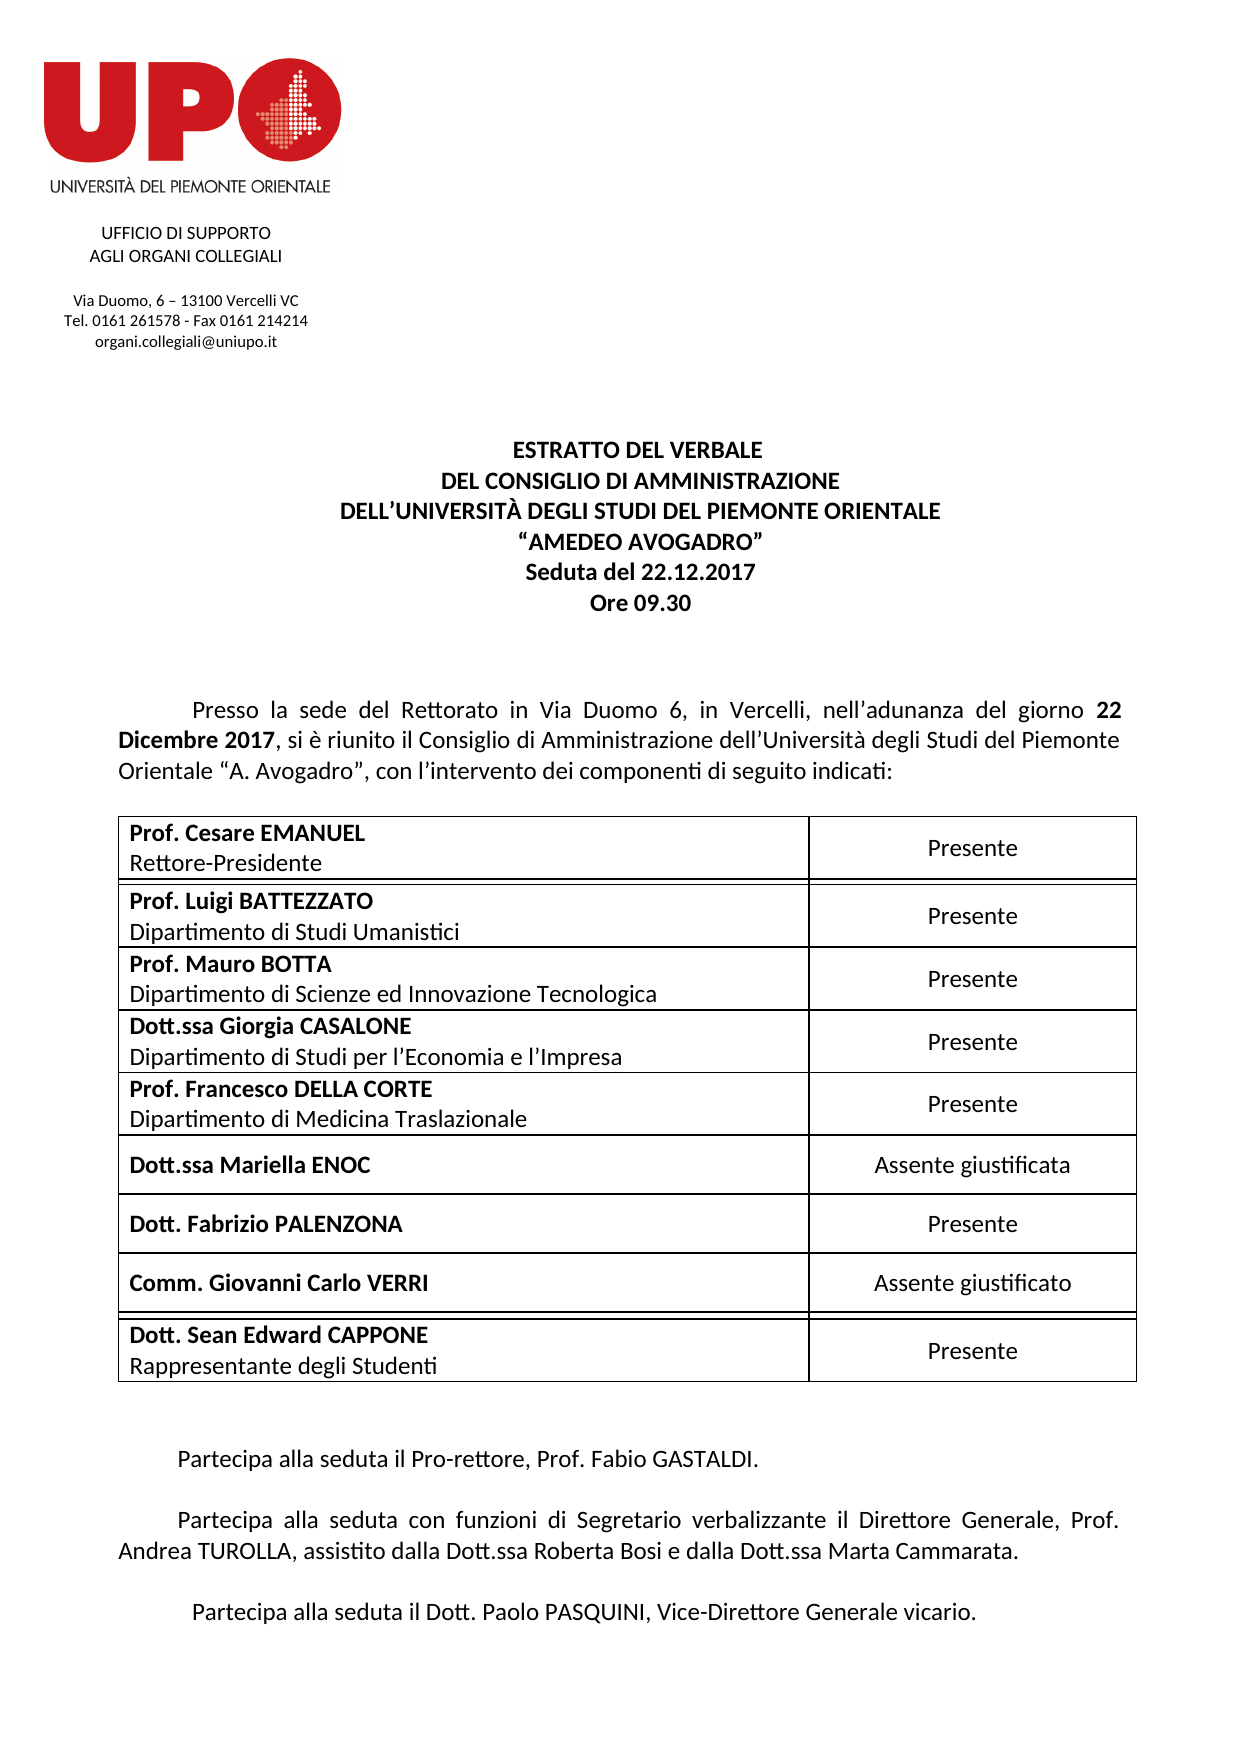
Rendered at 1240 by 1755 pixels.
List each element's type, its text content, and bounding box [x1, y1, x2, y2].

text ESTRATTO DEL VERBALE [236, 434, 1045, 465]
table_cell Dott. Sean Edward CAPPONE Rappresentante degli Studenti [119, 1320, 808, 1381]
table_cell Assente giustificata [810, 1136, 1136, 1193]
table_cell [810, 1313, 1136, 1318]
text “AMEDEO AVOGADRO” [236, 526, 1045, 556]
table_cell Presente [810, 885, 1136, 946]
table_cell [119, 1313, 808, 1318]
text Ore 09.30 [236, 587, 1045, 617]
text DELL’UNIVERSITÀ DEGLI STUDI DEL PIEMONTE ORIENTALE [236, 495, 1045, 526]
table_cell Presente [810, 1320, 1136, 1381]
table_cell Assente giustificato [810, 1254, 1136, 1311]
text Seduta del 22.12.2017 [236, 556, 1045, 587]
text DEL CONSIGLIO DI AMMINISTRAZIONE [236, 465, 1045, 495]
table_cell [119, 880, 808, 884]
table_cell Presente [810, 948, 1136, 1009]
table_cell Presente [810, 1195, 1136, 1252]
table_header Presente [810, 817, 1136, 878]
text Partecipa alla seduta con funzioni di Segretario verbalizzante il Direttore Generale, Prof. Andrea TUROLLA, assistito dalla Dott.ssa Roberta Bosi e dalla Dott.ssa Marta Cammarata. [118, 1504, 1121, 1565]
table_cell Presente [810, 1011, 1136, 1071]
table_cell Dott.ssa Giorgia CASALONE Dipartimento di Studi per l’Economia e l’Impresa [119, 1011, 808, 1071]
text Partecipa alla seduta il Dott. Paolo PASQUINI, Vice-Direttore Generale vicario. [118, 1596, 1121, 1626]
text Partecipa alla seduta il Pro-rettore, Prof. Fabio GASTALDI. [118, 1443, 1121, 1474]
table_cell [810, 880, 1136, 884]
table_cell Prof. Francesco DELLA CORTE Dipartimento di Medicina Traslazionale [119, 1073, 808, 1134]
table_cell Presente [810, 1073, 1136, 1134]
table_cell Prof. Luigi BATTEZZATO Dipartimento di Studi Umanistici [119, 885, 808, 946]
table_cell Dott. Fabrizio PALENZONA [119, 1195, 808, 1252]
text Presso la sede del Rettorato in Via Duomo 6, in Vercelli, nell’adunanza del giorno 22 Dicembre 2017, si è riunito il Consiglio di Amministrazione dell’Università degli Studi del Piemonte Orientale “A. Avogadro”, con l’intervento dei componenti di seguito indicati: [118, 694, 1121, 785]
table_cell Comm. Giovanni Carlo VERRI [119, 1254, 808, 1311]
table_header Prof. Cesare EMANUEL Rettore-Presidente [119, 817, 808, 878]
table_cell Prof. Mauro BOTTA Dipartimento di Scienze ed Innovazione Tecnologica [119, 948, 808, 1009]
table_cell Dott.ssa Mariella ENOC [119, 1136, 808, 1193]
